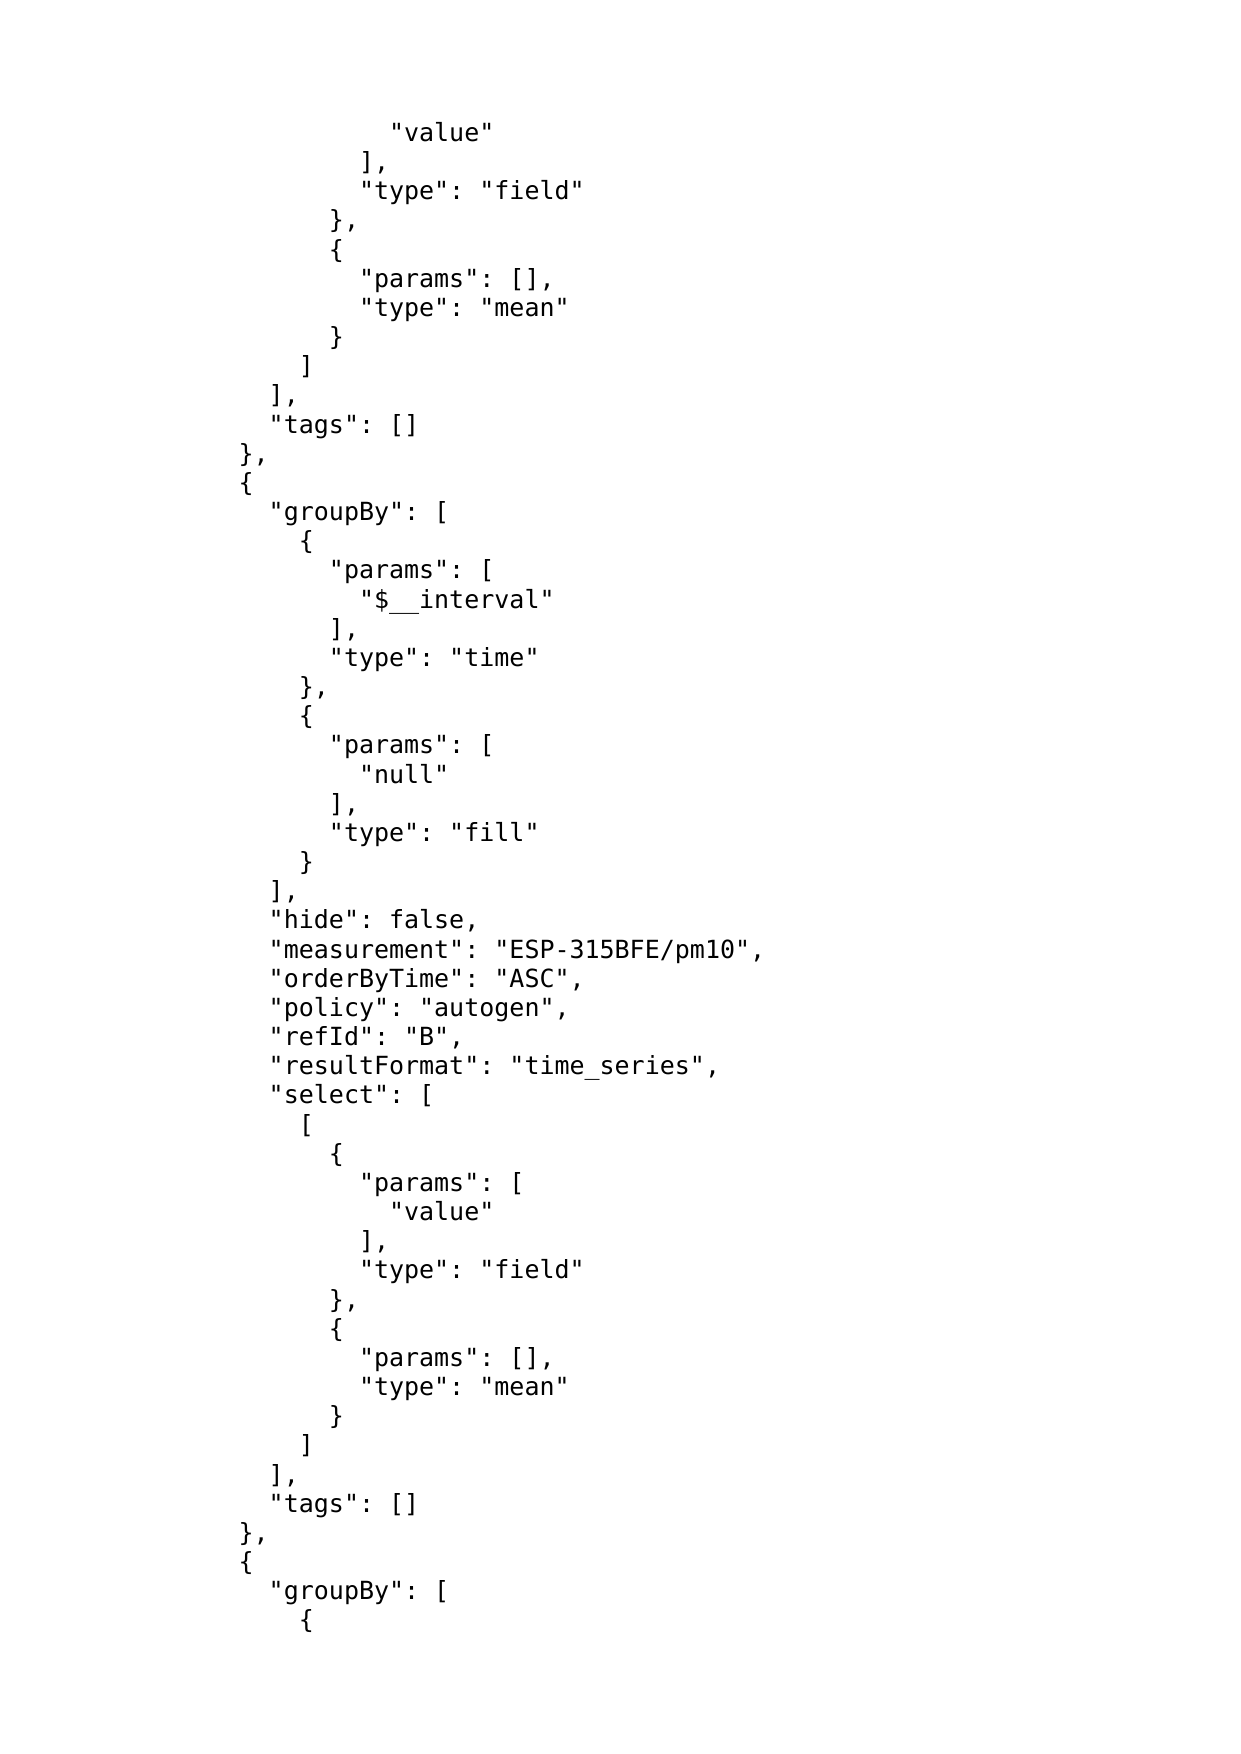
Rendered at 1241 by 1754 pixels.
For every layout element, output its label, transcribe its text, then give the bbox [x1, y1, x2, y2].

text "value" ], "type": "field" }, { "params": [], "type": "mean" } ] ], "tags": [] }, { "groupBy": [ { "params": [ "$__interval" ], "type": "time" }, { "params": [ "null" ], "type": "fill" } ], "hide": false, "measurement": "ESP-315BFE/pm10", "orderByTime": "ASC", "policy": "autogen", "refId": "B", "resultFormat": "time_series", "select": [ [ { "params": [ "value" ], "type": "field" }, { "params": [], "type": "mean" } ] ], "tags": [] }, { "groupBy": [ { [118, 118, 1122, 1635]
